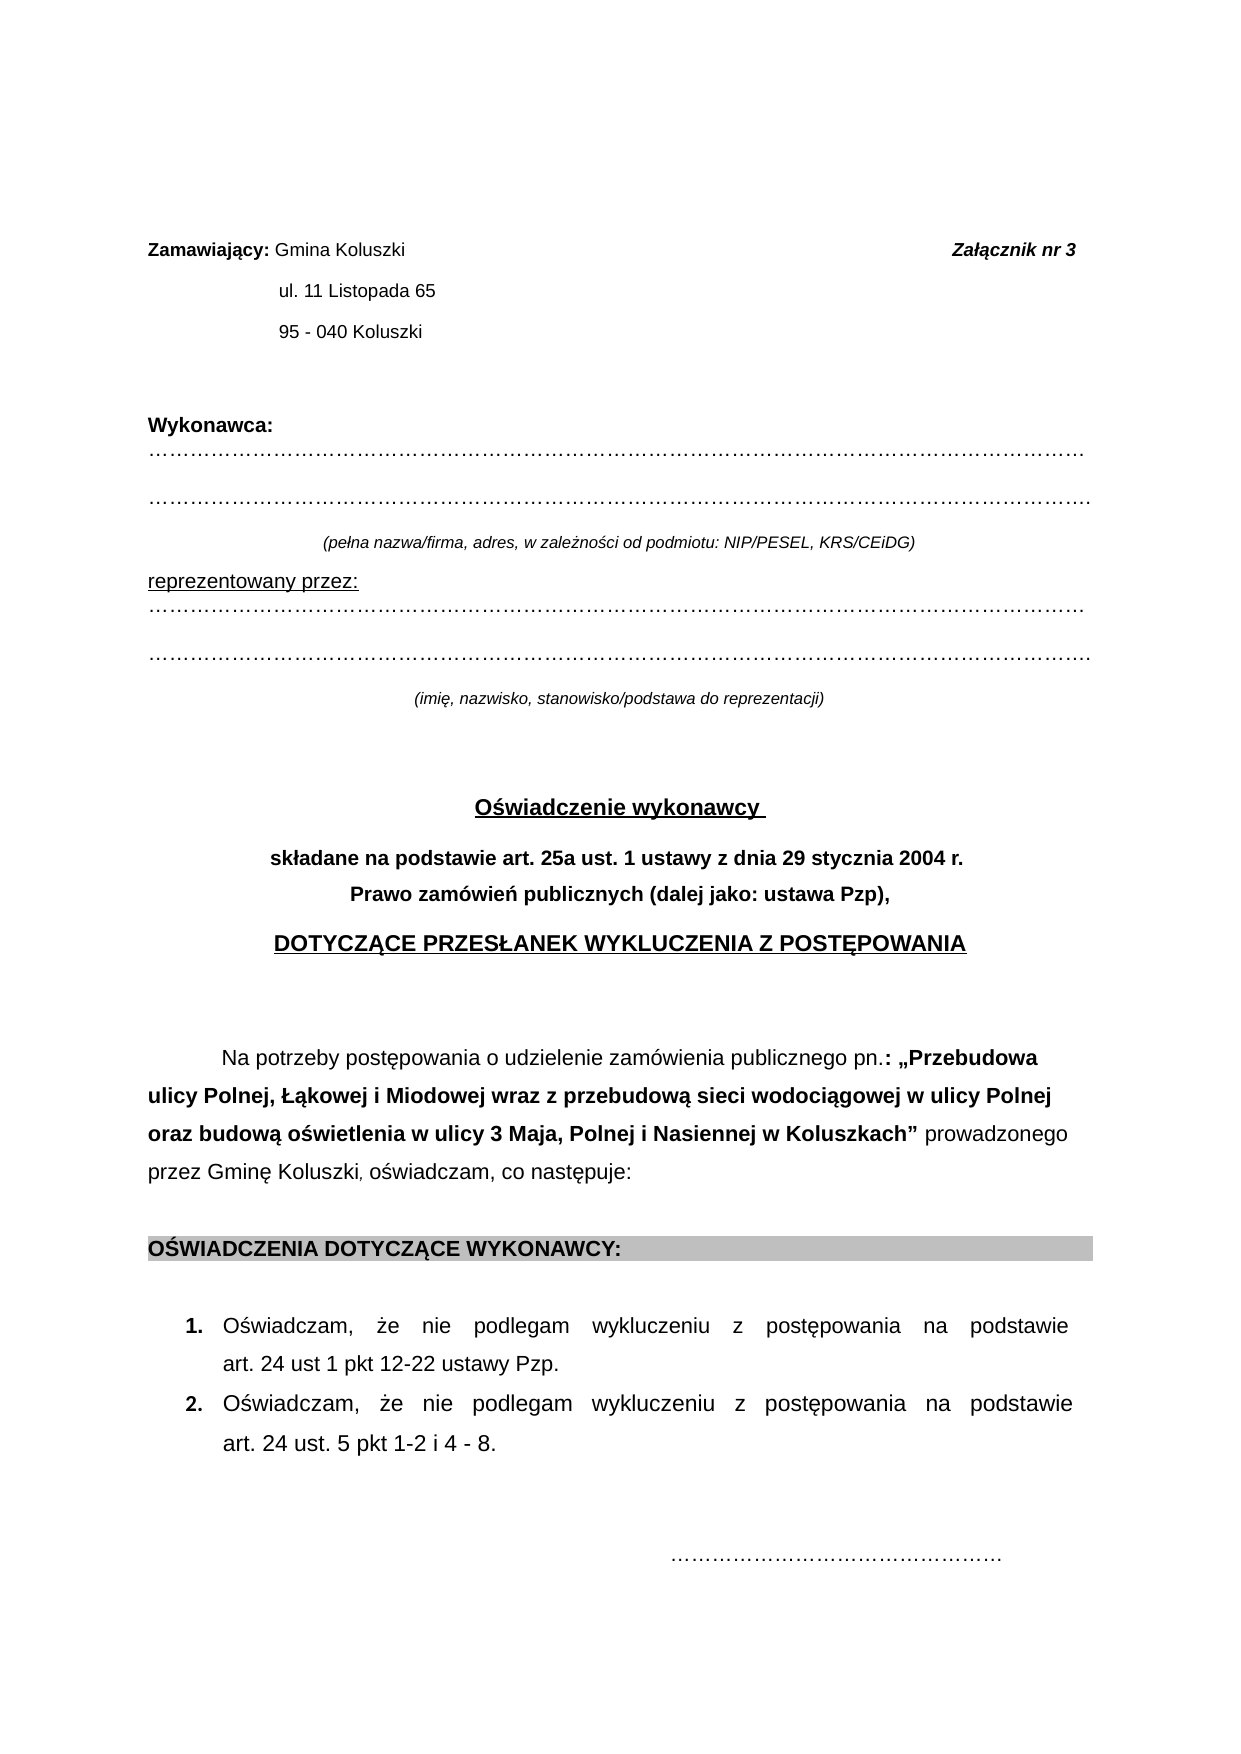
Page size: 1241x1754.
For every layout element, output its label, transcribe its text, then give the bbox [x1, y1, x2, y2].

text (pełna nazwa/firma, adres, w zależności od podmiotu: NIP/PESEL, KRS/CEiDG) [148, 533, 1093, 552]
text Zamawiający: Gmina Koluszki Załącznik nr 3 [148, 238, 1093, 260]
text ………………………………………………………………………………………………………………………………………………………………………………………………………………………………………………. [148, 437, 1093, 509]
list Oświadczam, że nie podlegam wykluczeniu z postępowania na podstawie art. 24 ust 1 pkt 12-22 ustawy Pzp. [185, 1313, 1093, 1376]
text OŚWIADCZENIA DOTYCZĄCE WYKONAWCY: [148, 1236, 1093, 1261]
text składane na podstawie art. 25a ust. 1 ustawy z dnia 29 stycznia 2004 r. [148, 846, 1093, 870]
text DOTYCZĄCE PRZESŁANEK WYKLUCZENIA Z POSTĘPOWANIA [148, 930, 1093, 956]
text Wykonawca: [148, 413, 1093, 437]
text 95 - 040 Koluszki [148, 321, 1093, 343]
text Prawo zamówień publicznych (dalej jako: ustawa Pzp), [148, 882, 1093, 906]
text ………………………………………… [664, 1541, 1093, 1565]
list Oświadczam, że nie podlegam wykluczeniu z postępowania na podstawie art. 24 ust. 5 pkt 1-2 i 4 - 8. [185, 1389, 1093, 1456]
text reprezentowany przez: [148, 569, 1093, 593]
text Oświadczenie wykonawcy [148, 794, 1093, 820]
text ul. 11 Listopada 65 [148, 280, 1093, 301]
text (imię, nazwisko, stanowisko/podstawa do reprezentacji) [148, 688, 1093, 708]
text Na potrzeby postępowania o udzielenie zamówienia publicznego pn.: „Przebudowa ulicy Polnej, Łąkowej i Miodowej wraz z przebudową sieci wodociągowej w ulicy Polnej oraz budową oświetlenia w ulicy 3 Maja, Polnej i Nasiennej w Koluszkach” prowadzonego przez Gminę Koluszki, oświadczam, co następuje: [148, 1045, 1093, 1184]
text ………………………………………………………………………………………………………………………………………………………………………………………………………………………………………………. [148, 593, 1093, 664]
